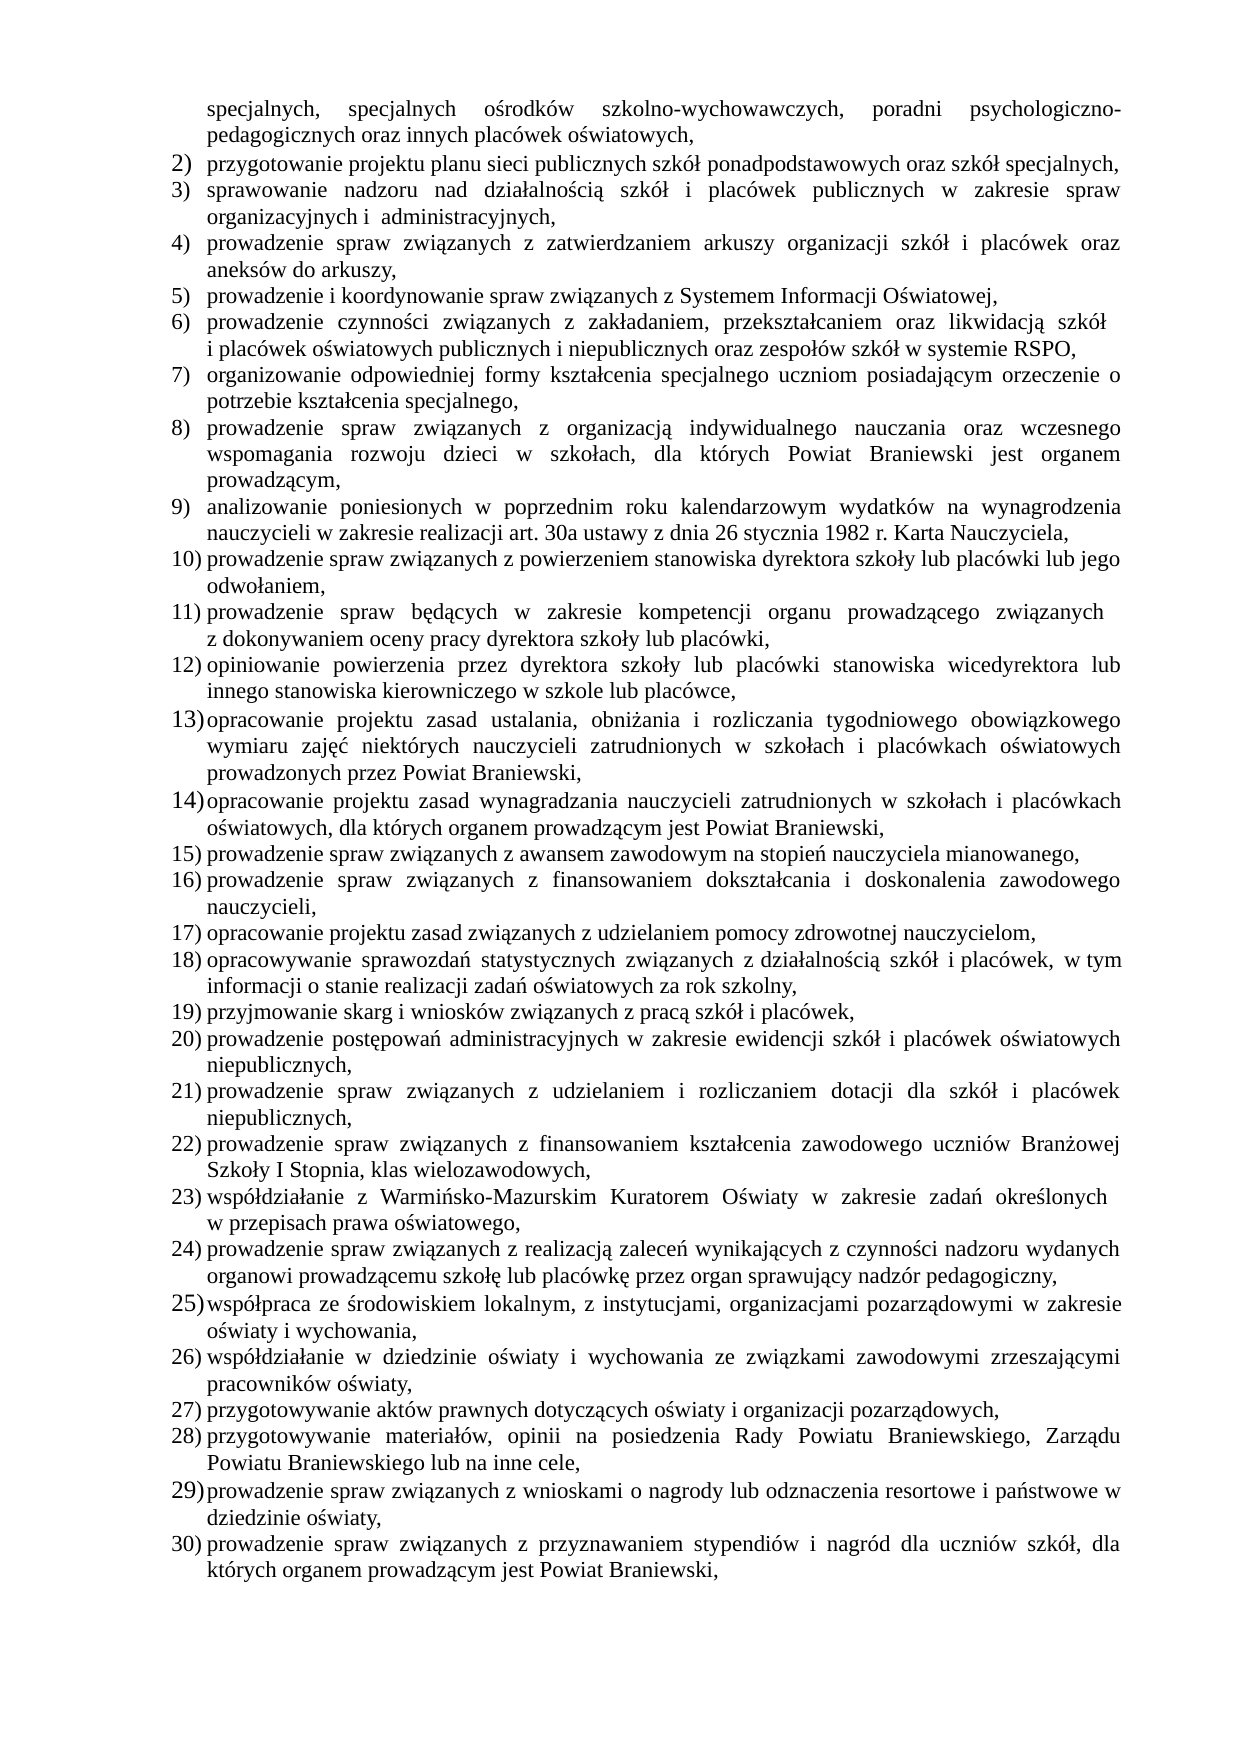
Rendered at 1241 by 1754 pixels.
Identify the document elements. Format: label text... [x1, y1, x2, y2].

list prowadzenie postępowań administracyjnych w zakresie ewidencji szkół i placówek oświatowych niepublicznych, [171, 1025, 1122, 1077]
list współpraca ze środowiskiem lokalnym, z instytucjami, organizacjami pozarządowymi w zakresie oświaty i wychowania, [171, 1288, 1122, 1343]
list prowadzenie spraw związanych z wnioskami o nagrody lub odznaczenia resortowe i państwowe w dziedzinie oświaty, [171, 1475, 1122, 1530]
list opracowanie projektu zasad związanych z udzielaniem pomocy zdrowotnej nauczycielom, [171, 919, 1122, 946]
list organizowanie odpowiedniej formy kształcenia specjalnego uczniom posiadającym orzeczenie o potrzebie kształcenia specjalnego, [171, 361, 1122, 414]
list współdziałanie w dziedzinie oświaty i wychowania ze związkami zawodowymi zrzeszającymi pracowników oświaty, [171, 1343, 1122, 1396]
list prowadzenie spraw związanych z przyznawaniem stypendiów i nagród dla uczniów szkół, dla których organem prowadzącym jest Powiat Braniewski, [171, 1530, 1122, 1583]
list opracowywanie sprawozdań statystycznych związanych z działalnością szkół i placówek, w tym informacji o stanie realizacji zadań oświatowych za rok szkolny, [171, 946, 1122, 998]
list prowadzenie spraw będących w zakresie kompetencji organu prowadzącego związanych z dokonywaniem oceny pracy dyrektora szkoły lub placówki, [171, 598, 1122, 651]
list przygotowywanie aktów prawnych dotyczących oświaty i organizacji pozarządowych, [171, 1396, 1122, 1422]
list prowadzenie spraw związanych z powierzeniem stanowiska dyrektora szkoły lub placówki lub jego odwołaniem, [171, 546, 1122, 598]
list prowadzenie spraw związanych z finansowaniem dokształcania i doskonalenia zawodowego nauczycieli, [171, 867, 1122, 919]
list opracowanie projektu zasad ustalania, obniżania i rozliczania tygodniowego obowiązkowego wymiaru zajęć niektórych nauczycieli zatrudnionych w szkołach i placówkach oświatowych prowadzonych przez Powiat Braniewski, [171, 704, 1122, 785]
list specjalnych, specjalnych ośrodków szkolno-wychowawczych, poradni psychologiczno-pedagogicznych oraz innych placówek oświatowych, [171, 95, 1122, 148]
list prowadzenie spraw związanych z awansem zawodowym na stopień nauczyciela mianowanego, [171, 840, 1122, 867]
list przygotowywanie materiałów, opinii na posiedzenia Rady Powiatu Braniewskiego, Zarządu Powiatu Braniewskiego lub na inne cele, [171, 1422, 1122, 1475]
list prowadzenie spraw związanych z finansowaniem kształcenia zawodowego uczniów Branżowej Szkoły I Stopnia, klas wielozawodowych, [171, 1130, 1122, 1183]
list przygotowanie projektu planu sieci publicznych szkół ponadpodstawowych oraz szkół specjalnych, [171, 148, 1122, 177]
list współdziałanie z Warmińsko-Mazurskim Kuratorem Oświaty w zakresie zadań określonych w przepisach prawa oświatowego, [171, 1183, 1122, 1236]
list prowadzenie spraw związanych z zatwierdzaniem arkuszy organizacji szkół i placówek oraz aneksów do arkuszy, [171, 229, 1122, 282]
list analizowanie poniesionych w poprzednim roku kalendarzowym wydatków na wynagrodzenia nauczycieli w zakresie realizacji art. 30a ustawy z dnia 26 stycznia 1982 r. Karta Nauczyciela, [171, 493, 1122, 546]
list prowadzenie i koordynowanie spraw związanych z Systemem Informacji Oświatowej, [171, 282, 1122, 308]
list prowadzenie spraw związanych z udzielaniem i rozliczaniem dotacji dla szkół i placówek niepublicznych, [171, 1077, 1122, 1130]
list prowadzenie czynności związanych z zakładaniem, przekształcaniem oraz likwidacją szkół i placówek oświatowych publicznych i niepublicznych oraz zespołów szkół w systemie RSPO, [171, 308, 1122, 361]
list opracowanie projektu zasad wynagradzania nauczycieli zatrudnionych w szkołach i placówkach oświatowych, dla których organem prowadzącym jest Powiat Braniewski, [171, 785, 1122, 840]
list opiniowanie powierzenia przez dyrektora szkoły lub placówki stanowiska wicedyrektora lub innego stanowiska kierowniczego w szkole lub placówce, [171, 651, 1122, 704]
list przyjmowanie skarg i wniosków związanych z pracą szkół i placówek, [171, 998, 1122, 1025]
list sprawowanie nadzoru nad działalnością szkół i placówek publicznych w zakresie spraw organizacyjnych i administracyjnych, [171, 177, 1122, 229]
list prowadzenie spraw związanych z realizacją zaleceń wynikających z czynności nadzoru wydanych organowi prowadzącemu szkołę lub placówkę przez organ sprawujący nadzór pedagogiczny, [171, 1236, 1122, 1288]
list prowadzenie spraw związanych z organizacją indywidualnego nauczania oraz wczesnego wspomagania rozwoju dzieci w szkołach, dla których Powiat Braniewski jest organem prowadzącym, [171, 414, 1122, 493]
